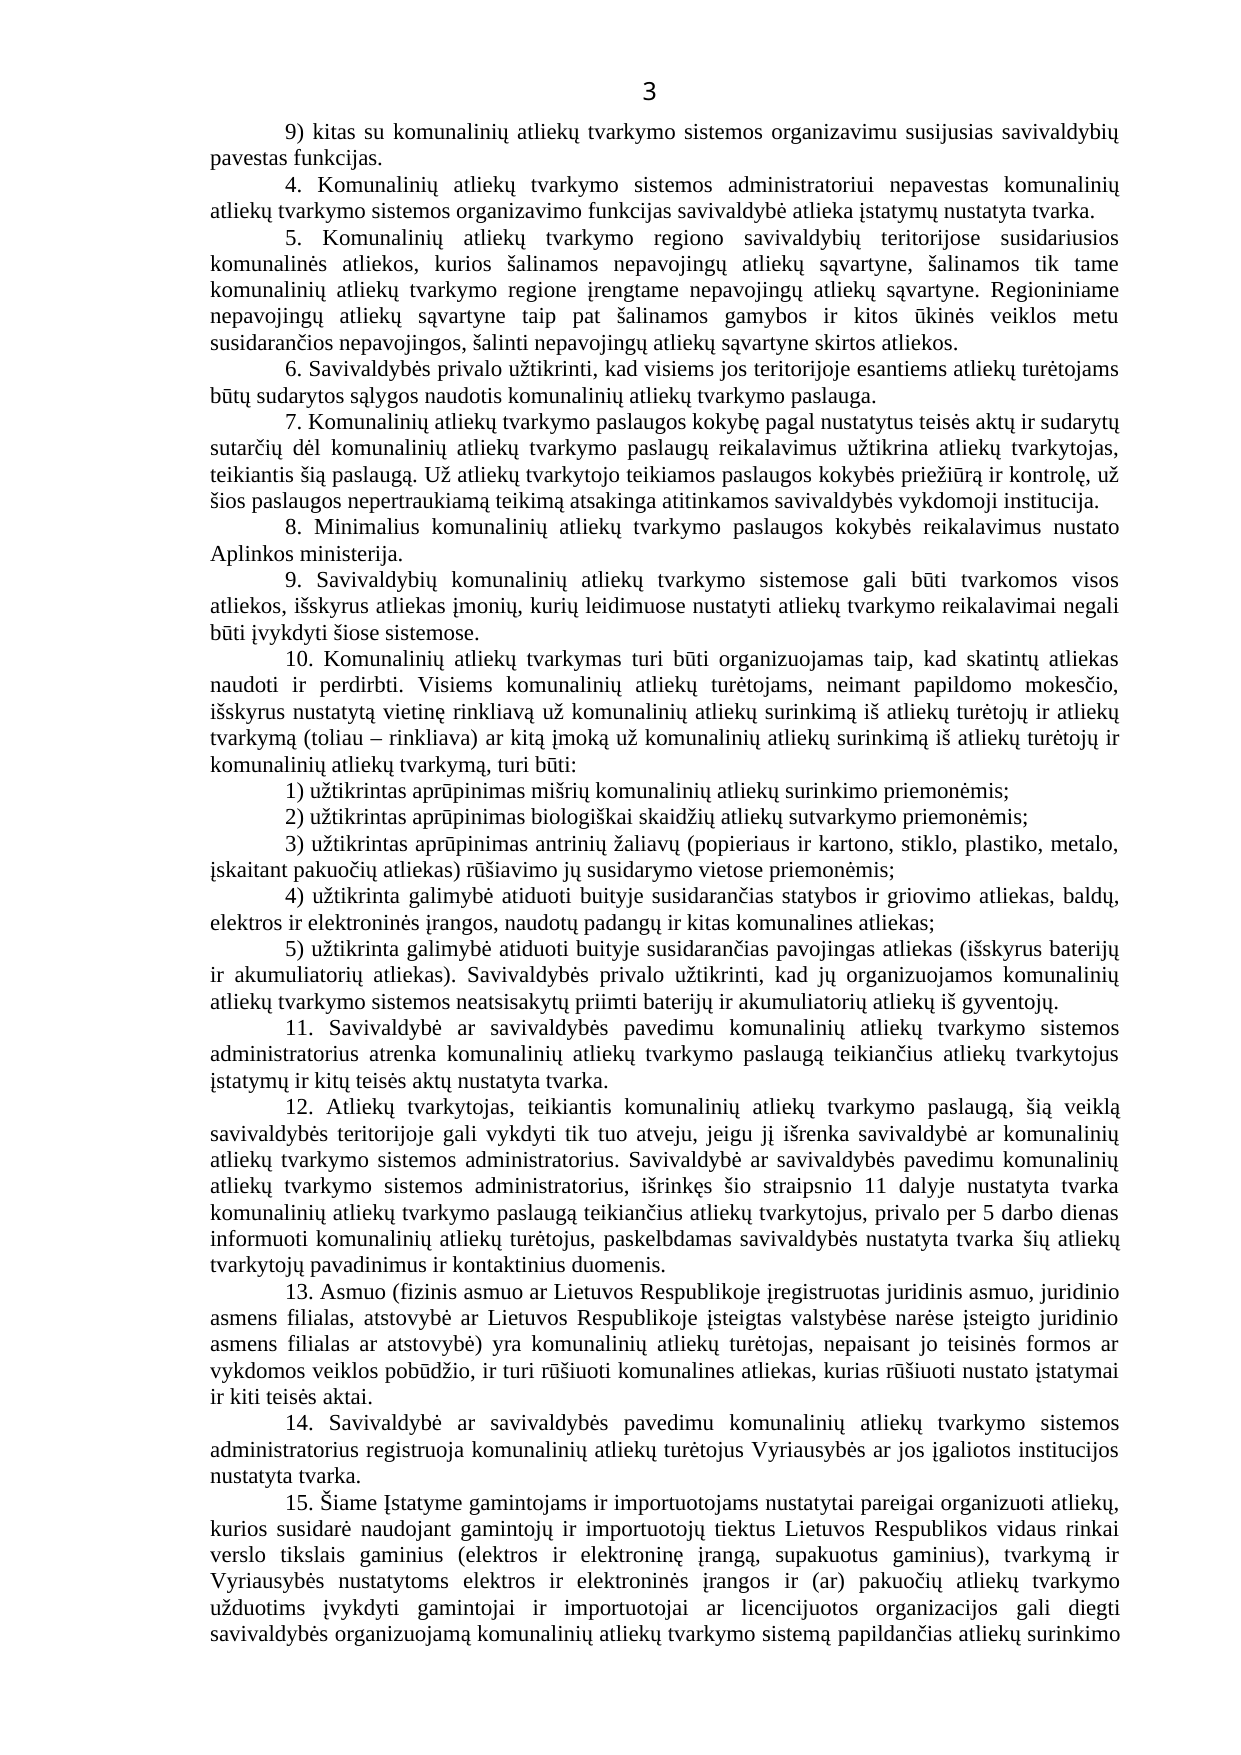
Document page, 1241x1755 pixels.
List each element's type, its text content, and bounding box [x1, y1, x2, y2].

text 11. Savivaldybė ar savivaldybės pavedimu komunalinių atliekų tvarkymo sistemos administratorius atrenka komunalinių atliekų tvarkymo paslaugą teikiančius atliekų tvarkytojus įstatymų ir kitų teisės aktų nustatyta tvarka. [210, 1014, 1120, 1093]
text 3) užtikrintas aprūpinimas antrinių žaliavų (popieriaus ir kartono, stiklo, plastiko, metalo, įskaitant pakuočių atliekas) rūšiavimo jų susidarymo vietose priemonėmis; [210, 830, 1120, 882]
text 12. Atliekų tvarkytojas, teikiantis komunalinių atliekų tvarkymo paslaugą, šią veiklą savivaldybės teritorijoje gali vykdyti tik tuo atveju, jeigu jį išrenka savivaldybė ar komunalinių atliekų tvarkymo sistemos administratorius. Savivaldybė ar savivaldybės pavedimu komunalinių atliekų tvarkymo sistemos administratorius, išrinkęs šio straipsnio 11 dalyje nustatyta tvarka komunalinių atliekų tvarkymo paslaugą teikiančius atliekų tvarkytojus, privalo per 5 darbo dienas informuoti komunalinių atliekų turėtojus, paskelbdamas savivaldybės nustatyta tvarka šių atliekų tvarkytojų pavadinimus ir kontaktinius duomenis. [210, 1093, 1120, 1278]
text 6. Savivaldybės privalo užtikrinti, kad visiems jos teritorijoje esantiems atliekų turėtojams būtų sudarytos sąlygos naudotis komunalinių atliekų tvarkymo paslauga. [210, 355, 1120, 408]
text 4. Komunalinių atliekų tvarkymo sistemos administratoriui nepavestas komunalinių atliekų tvarkymo sistemos organizavimo funkcijas savivaldybė atlieka įstatymų nustatyta tvarka. [210, 171, 1120, 223]
text 15. Šiame Įstatyme gamintojams ir importuotojams nustatytai pareigai organizuoti atliekų, kurios susidarė naudojant gamintojų ir importuotojų tiektus Lietuvos Respublikos vidaus rinkai verslo tikslais gaminius (elektros ir elektroninę įrangą, supakuotus gaminius), tvarkymą ir Vyriausybės nustatytoms elektros ir elektroninės įrangos ir (ar) pakuočių atliekų tvarkymo užduotims įvykdyti gamintojai ir importuotojai ar licencijuotos organizacijos gali diegti savivaldybės organizuojamą komunalinių atliekų tvarkymo sistemą papildančias atliekų surinkimo [210, 1488, 1120, 1647]
text 2) užtikrintas aprūpinimas biologiškai skaidžių atliekų sutvarkymo priemonėmis; [210, 803, 1120, 830]
text 14. Savivaldybė ar savivaldybės pavedimu komunalinių atliekų tvarkymo sistemos administratorius registruoja komunalinių atliekų turėtojus Vyriausybės ar jos įgaliotos institucijos nustatyta tvarka. [210, 1409, 1120, 1488]
text 4) užtikrinta galimybė atiduoti buityje susidarančias statybos ir griovimo atliekas, baldų, elektros ir elektroninės įrangos, naudotų padangų ir kitas komunalines atliekas; [210, 882, 1120, 935]
text 1) užtikrintas aprūpinimas mišrių komunalinių atliekų surinkimo priemonėmis; [210, 777, 1120, 803]
text 10. Komunalinių atliekų tvarkymas turi būti organizuojamas taip, kad skatintų atliekas naudoti ir perdirbti. Visiems komunalinių atliekų turėtojams, neimant papildomo mokesčio, išskyrus nustatytą vietinę rinkliavą už komunalinių atliekų surinkimą iš atliekų turėtojų ir atliekų tvarkymą (toliau – rinkliava) ar kitą įmoką už komunalinių atliekų surinkimą iš atliekų turėtojų ir komunalinių atliekų tvarkymą, turi būti: [210, 645, 1120, 777]
text 5. Komunalinių atliekų tvarkymo regiono savivaldybių teritorijose susidariusios komunalinės atliekos, kurios šalinamos nepavojingų atliekų sąvartyne, šalinamos tik tame komunalinių atliekų tvarkymo regione įrengtame nepavojingų atliekų sąvartyne. Regioniniame nepavojingų atliekų sąvartyne taip pat šalinamos gamybos ir kitos ūkinės veiklos metu susidarančios nepavojingos, šalinti nepavojingų atliekų sąvartyne skirtos atliekos. [210, 223, 1120, 355]
text 9. Savivaldybių komunalinių atliekų tvarkymo sistemose gali būti tvarkomos visos atliekos, išskyrus atliekas įmonių, kurių leidimuose nustatyti atliekų tvarkymo reikalavimai negali būti įvykdyti šiose sistemose. [210, 566, 1120, 645]
text 8. Minimalius komunalinių atliekų tvarkymo paslaugos kokybės reikalavimus nustato Aplinkos ministerija. [210, 513, 1120, 566]
text 9) kitas su komunalinių atliekų tvarkymo sistemos organizavimu susijusias savivaldybių pavestas funkcijas. [210, 118, 1120, 171]
text 5) užtikrinta galimybė atiduoti buityje susidarančias pavojingas atliekas (išskyrus baterijų ir akumuliatorių atliekas). Savivaldybės privalo užtikrinti, kad jų organizuojamos komunalinių atliekų tvarkymo sistemos neatsisakytų priimti baterijų ir akumuliatorių atliekų iš gyventojų. [210, 935, 1120, 1014]
text 13. Asmuo (fizinis asmuo ar Lietuvos Respublikoje įregistruotas juridinis asmuo, juridinio asmens filialas, atstovybė ar Lietuvos Respublikoje įsteigtas valstybėse narėse įsteigto juridinio asmens filialas ar atstovybė) yra komunalinių atliekų turėtojas, nepaisant jo teisinės formos ar vykdomos veiklos pobūdžio, ir turi rūšiuoti komunalines atliekas, kurias rūšiuoti nustato įstatymai ir kiti teisės aktai. [210, 1278, 1120, 1409]
text 7. Komunalinių atliekų tvarkymo paslaugos kokybę pagal nustatytus teisės aktų ir sudarytų sutarčių dėl komunalinių atliekų tvarkymo paslaugų reikalavimus užtikrina atliekų tvarkytojas, teikiantis šią paslaugą. Už atliekų tvarkytojo teikiamos paslaugos kokybės priežiūrą ir kontrolę, už šios paslaugos nepertraukiamą teikimą atsakinga atitinkamos savivaldybės vykdomoji institucija. [210, 408, 1120, 513]
